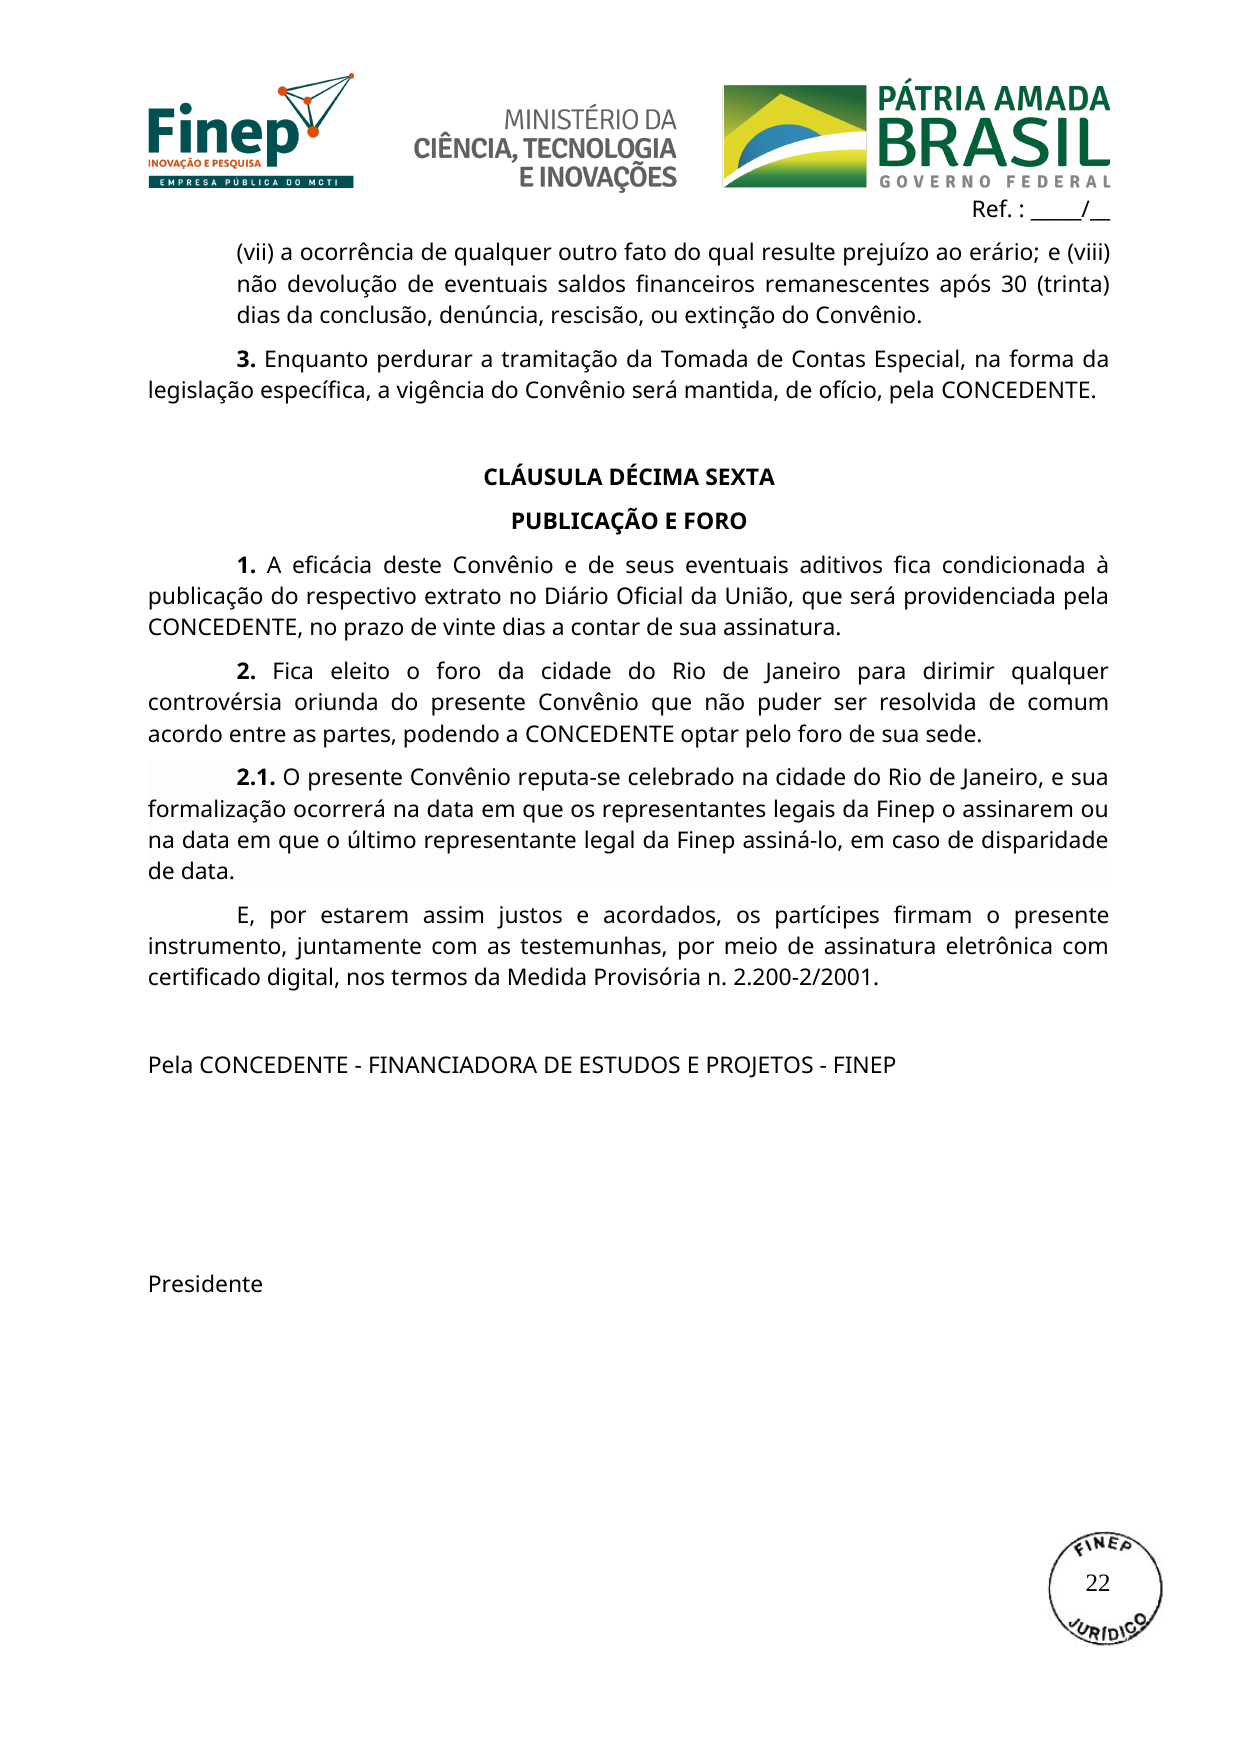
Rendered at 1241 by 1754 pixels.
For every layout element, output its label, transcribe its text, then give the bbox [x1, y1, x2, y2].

text Pela CONCEDENTE - FINANCIADORA DE ESTUDOS E PROJETOS - FINEP [148, 1049, 1110, 1080]
picture [1039, 1531, 1167, 1652]
text E, por estarem assim justos e acordados, os partícipes firmam o presente instrumento, juntamente com as testemunhas, por meio de assinatura eletrônica com certificado digital, nos termos da Medida Provisória n. 2.200-2/2001. [148, 899, 1110, 992]
text Presidente [148, 1267, 1110, 1299]
text 3. Enquanto perdurar a tramitação da Tomada de Contas Especial, na forma da legislação específica, a vigência do Convênio será mantida, de ofício, pela CONCEDENTE. [148, 342, 1110, 405]
text 2. Fica eleito o foro da cidade do Rio de Janeiro para dirimir qualquer controvérsia oriunda do presente Convênio que não puder ser resolvida de comum acordo entre as partes, podendo a CONCEDENTE optar pelo foro de sua sede. [148, 655, 1110, 749]
list (vii) a ocorrência de qualquer outro fato do qual resulte prejuízo ao erário; e (viii) não devolução de eventuais saldos financeiros remanescentes após 30 (trinta) dias da conclusão, denúncia, rescisão, ou extinção do Convênio. [236, 236, 1110, 330]
text 2.1. O presente Convênio reputa-se celebrado na cidade do Rio de Janeiro, e sua formalização ocorrerá na data em que os representantes legais da Finep o assinarem ou na data em que o último representante legal da Finep assiná-lo, em caso de disparidade de data. [148, 761, 1110, 886]
text CLÁUSULA DÉCIMA SEXTA [148, 461, 1110, 492]
picture [148, 73, 1111, 193]
text 1. A eficácia deste Convênio e de seus eventuais aditivos fica condicionada à publicação do respectivo extrato no Diário Oficial da União, que será providenciada pela CONCEDENTE, no prazo de vinte dias a contar de sua assinatura. [148, 549, 1110, 642]
text PUBLICAÇÃO E FORO [148, 505, 1110, 536]
